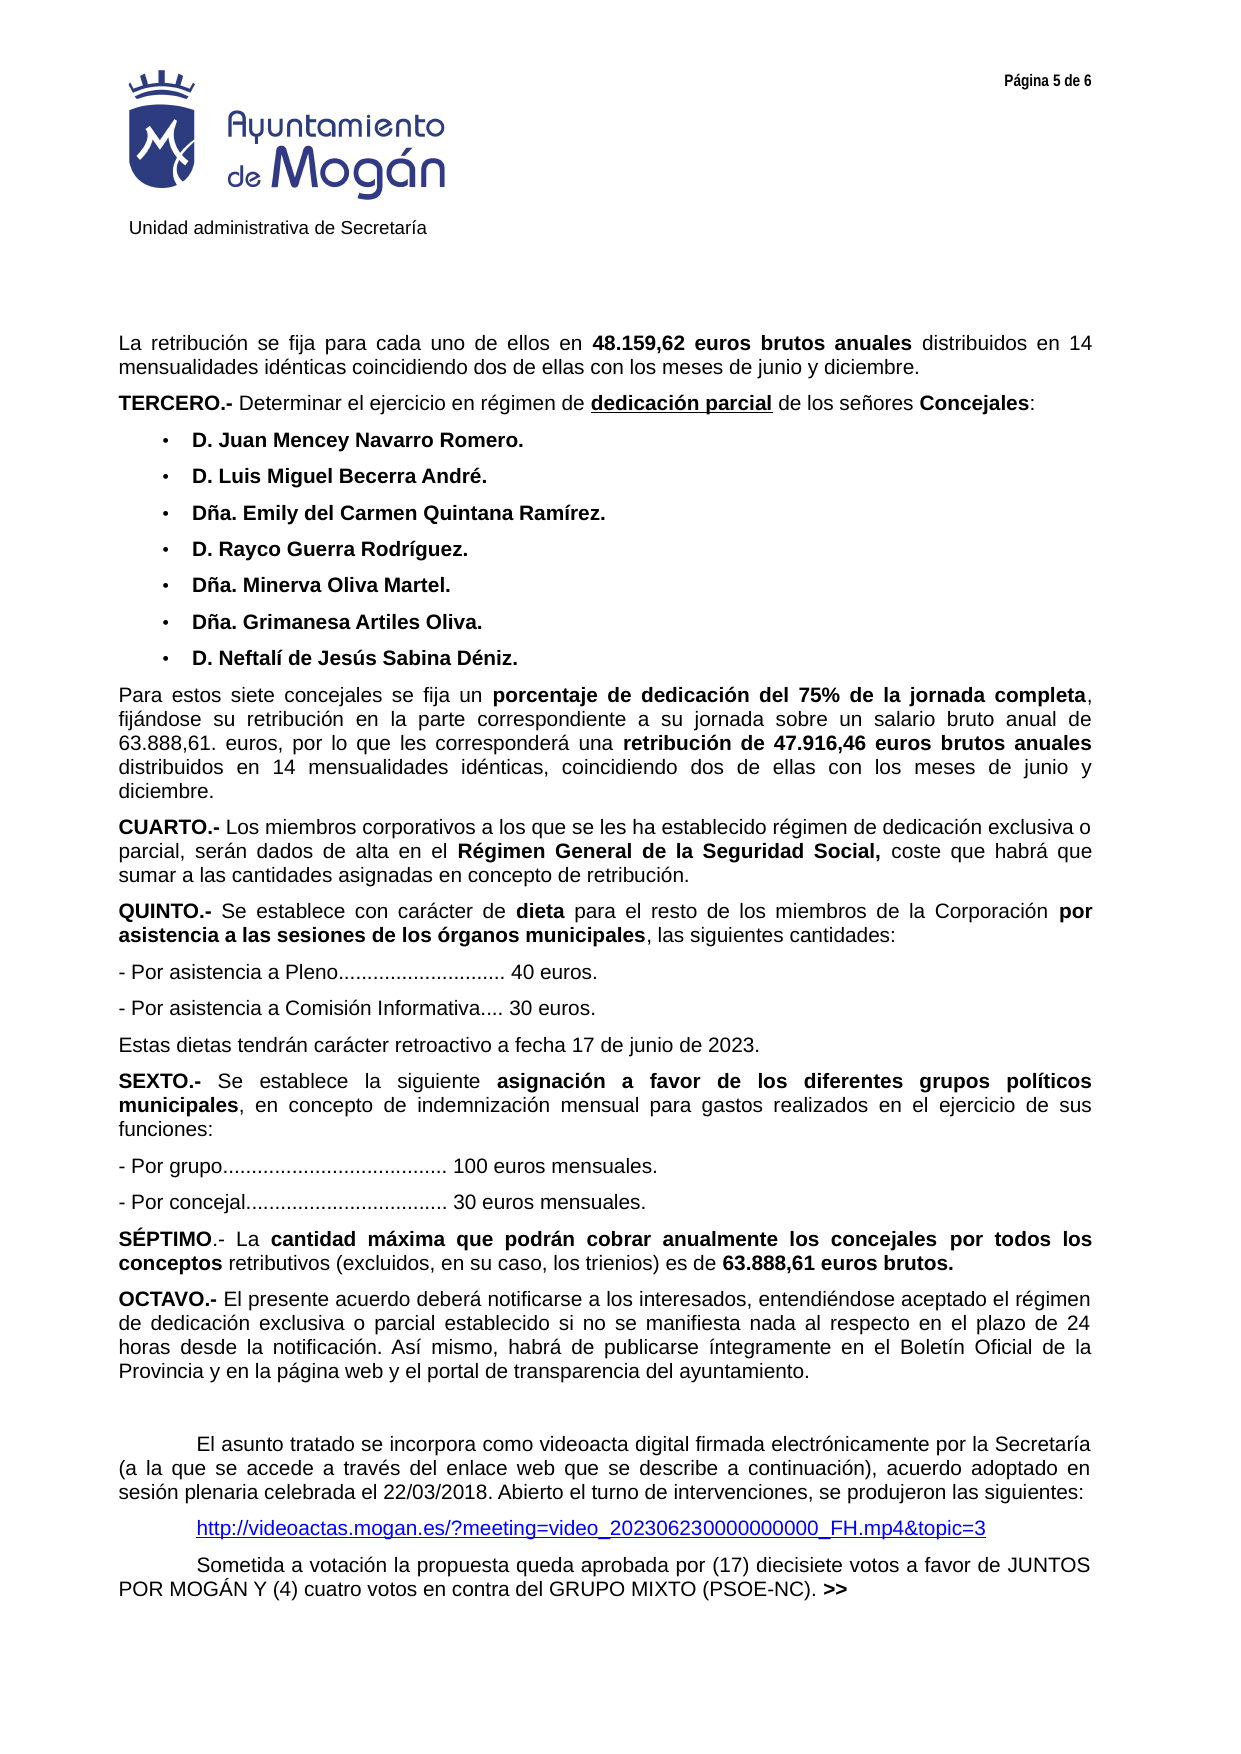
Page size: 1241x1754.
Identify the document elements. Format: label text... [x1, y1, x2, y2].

list D. Rayco Guerra Rodríguez. [162, 537, 1092, 561]
text CUARTO.- Los miembros corporativos a los que se les ha establecido régimen de dedicación exclusiva o parcial, serán dados de alta en el Régimen General de la Seguridad Social, coste que habrá que sumar a las cantidades asignadas en concepto de retribución. [118, 815, 1092, 887]
text - Por grupo....................................... 100 euros mensuales. [118, 1153, 1092, 1177]
list D. Juan Mencey Navarro Romero. [162, 427, 1092, 451]
list Dña. Grimanesa Artiles Oliva. [162, 610, 1092, 634]
text - Por asistencia a Pleno............................. 40 euros. [118, 960, 1092, 984]
list Dña. Emily del Carmen Quintana Ramírez. [162, 500, 1092, 524]
text - Por asistencia a Comisión Informativa.... 30 euros. [118, 996, 1092, 1020]
text OCTAVO.- El presente acuerdo deberá notificarse a los interesados, entendiéndose aceptado el régimen de dedicación exclusiva o parcial establecido si no se manifiesta nada al respecto en el plazo de 24 horas desde la notificación. Así mismo, habrá de publicarse íntegramente en el Boletín Oficial de la Provincia y en la página web y el portal de transparencia del ayuntamiento. [118, 1287, 1092, 1383]
text Para estos siete concejales se fija un porcentaje de dedicación del 75% de la jornada completa, fijándose su retribución en la parte correspondiente a su jornada sobre un salario bruto anual de 63.888,61. euros, por lo que les corresponderá una retribución de 47.916,46 euros brutos anuales distribuidos en 14 mensualidades idénticas, coincidiendo dos de ellas con los meses de junio y diciembre. [118, 683, 1092, 802]
text La retribución se fija para cada uno de ellos en 48.159,62 euros brutos anuales distribuidos en 14 mensualidades idénticas coincidiendo dos de ellas con los meses de junio y diciembre. [118, 331, 1092, 378]
text SEXTO.- Se establece la siguiente asignación a favor de los diferentes grupos políticos municipales, en concepto de indemnización mensual para gastos realizados en el ejercicio de sus funciones: [118, 1069, 1092, 1141]
list Dña. Minerva Oliva Martel. [162, 573, 1092, 597]
list D. Neftalí de Jesús Sabina Déniz. [162, 646, 1092, 670]
text El asunto tratado se incorpora como videoacta digital firmada electrónicamente por la Secretaría (a la que se accede a través del enlace web que se describe a continuación), acuerdo adoptado en sesión plenaria celebrada el 22/03/2018. Abierto el turno de intervenciones, se produjeron las siguientes: [118, 1432, 1092, 1503]
text http://videoactas.mogan.es/?meeting=video_202306230000000000_FH.mp4&topic=3 [118, 1516, 1092, 1540]
text SÉPTIMO.- La cantidad máxima que podrán cobrar anualmente los concejales por todos los conceptos retributivos (excluidos, en su caso, los trienios) es de 63.888,61 euros brutos. [118, 1226, 1092, 1274]
text Estas dietas tendrán carácter retroactivo a fecha 17 de junio de 2023. [118, 1033, 1092, 1057]
text TERCERO.- Determinar el ejercicio en régimen de dedicación parcial de los señores Concejales: [118, 391, 1092, 415]
text QUINTO.- Se establece con carácter de dieta para el resto de los miembros de la Corporación por asistencia a las sesiones de los órganos municipales, las siguientes cantidades: [118, 899, 1092, 947]
text Sometida a votación la propuesta queda aprobada por (17) diecisiete votos a favor de JUNTOS POR MOGÁN Y (4) cuatro votos en contra del GRUPO MIXTO (PSOE-NC). >> [118, 1552, 1092, 1600]
list D. Luis Miguel Becerra André. [162, 464, 1092, 488]
text - Por concejal................................... 30 euros mensuales. [118, 1190, 1092, 1214]
